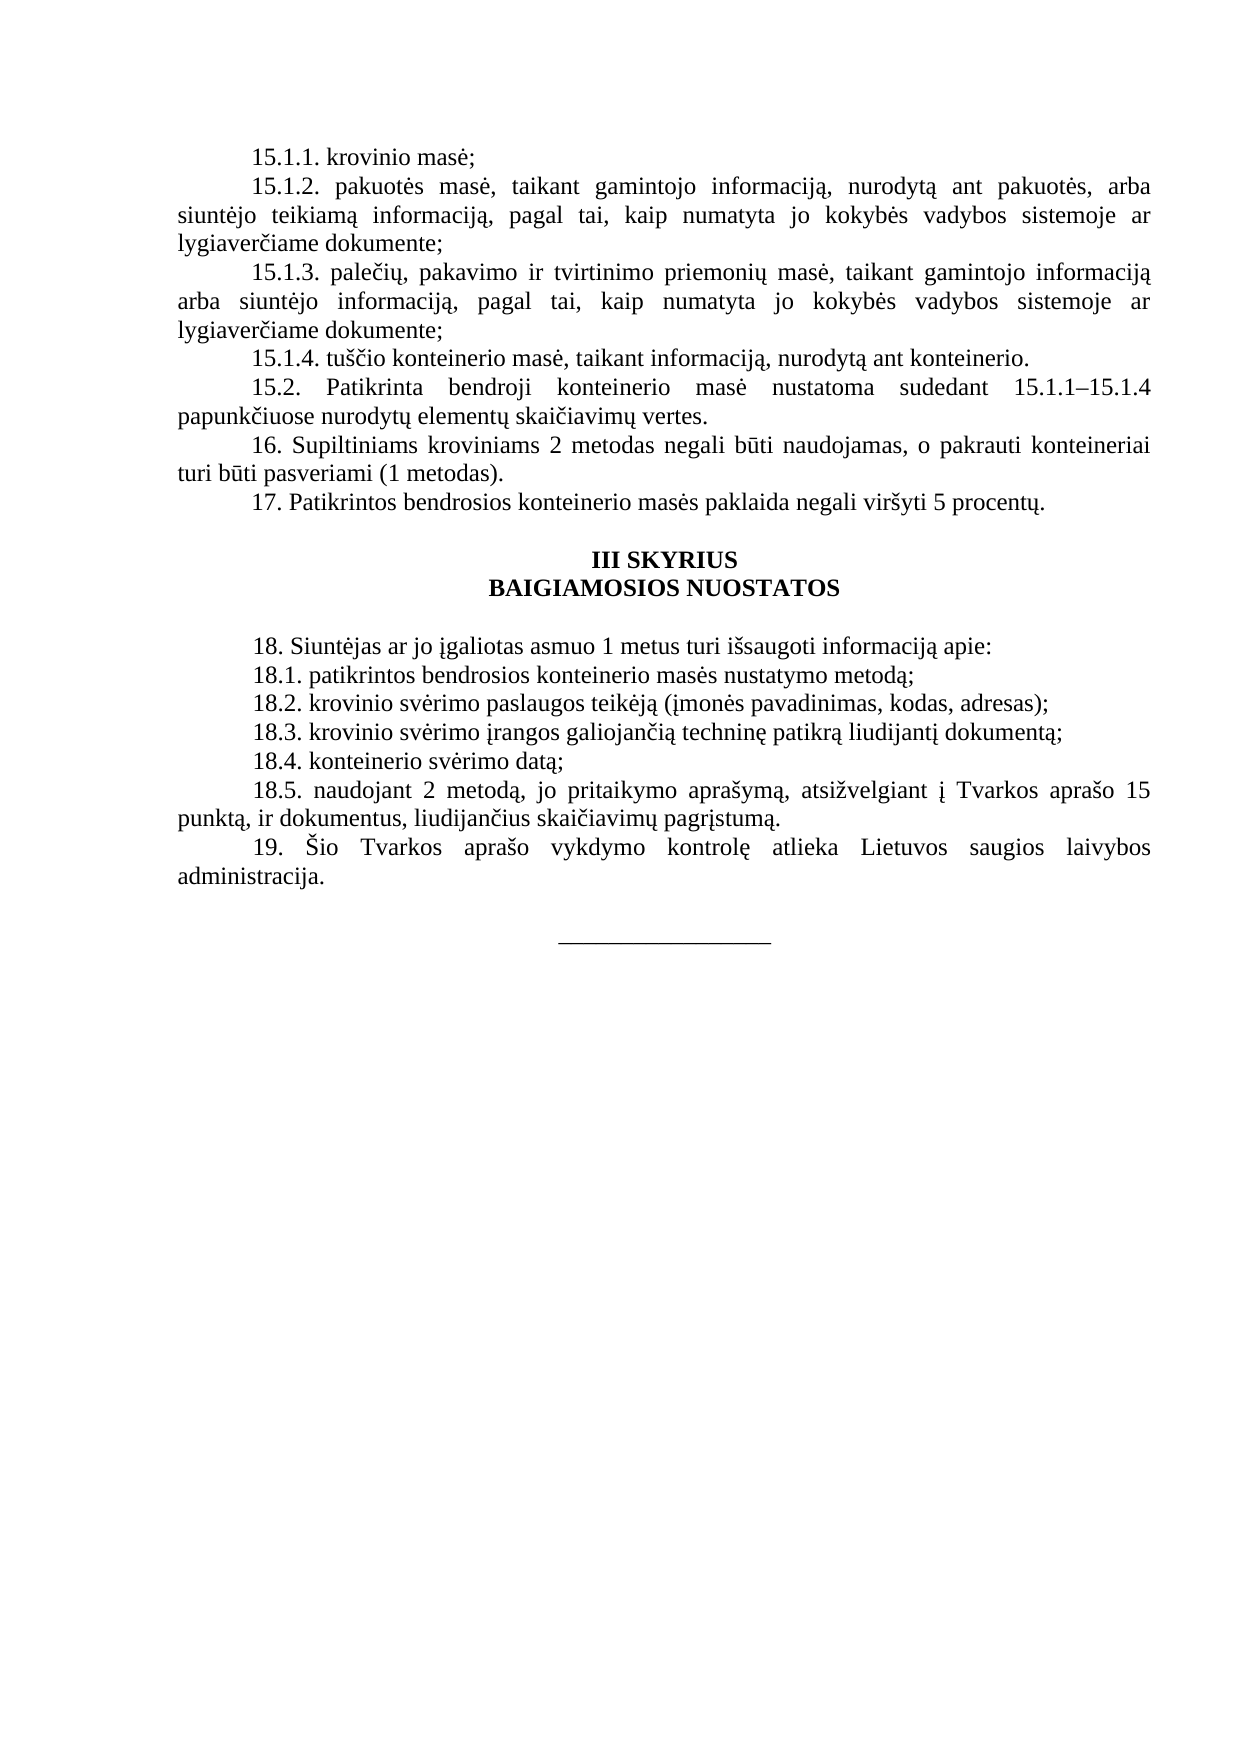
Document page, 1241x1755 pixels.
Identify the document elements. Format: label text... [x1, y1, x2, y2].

text 18.2. krovinio svėrimo paslaugos teikėją (įmonės pavadinimas, kodas, adresas); [177, 688, 1152, 717]
text 15.1.3. palečių, pakavimo ir tvirtinimo priemonių masė, taikant gamintojo informaciją arba siuntėjo informaciją, pagal tai, kaip numatyta jo kokybės vadybos sistemoje ar lygiaverčiame dokumente; [177, 257, 1152, 343]
text 16. Supiltiniams kroviniams 2 metodas negali būti naudojamas, o pakrauti konteineriai turi būti pasveriami (1 metodas). [177, 430, 1152, 487]
text 18.1. patikrintos bendrosios konteinerio masės nustatymo metodą; [177, 660, 1152, 688]
text 15.2. Patikrinta bendroji konteinerio masė nustatoma sudedant 15.1.1–15.1.4 papunkčiuose nurodytų elementų skaičiavimų vertes. [177, 372, 1152, 430]
text 18. Siuntėjas ar jo įgaliotas asmuo 1 metus turi išsaugoti informaciją apie: [177, 631, 1152, 660]
text 19. Šio Tvarkos aprašo vykdymo kontrolę atlieka Lietuvos saugios laivybos administracija. [177, 832, 1152, 890]
text _________________ [177, 918, 1152, 947]
text III SKYRIUS [177, 545, 1152, 573]
text 15.1.4. tuščio konteinerio masė, taikant informaciją, nurodytą ant konteinerio. [177, 343, 1152, 372]
text 15.1.1. krovinio masė; [177, 142, 1152, 171]
text 18.3. krovinio svėrimo įrangos galiojančią techninę patikrą liudijantį dokumentą; [177, 717, 1152, 746]
text 18.5. naudojant 2 metodą, jo pritaikymo aprašymą, atsižvelgiant į Tvarkos aprašo 15 punktą, ir dokumentus, liudijančius skaičiavimų pagrįstumą. [177, 775, 1152, 832]
text BAIGIAMOSIOS NUOSTATOS [177, 573, 1152, 602]
text 15.1.2. pakuotės masė, taikant gamintojo informaciją, nurodytą ant pakuotės, arba siuntėjo teikiamą informaciją, pagal tai, kaip numatyta jo kokybės vadybos sistemoje ar lygiaverčiame dokumente; [177, 171, 1152, 257]
text 17. Patikrintos bendrosios konteinerio masės paklaida negali viršyti 5 procentų. [177, 487, 1152, 516]
text 18.4. konteinerio svėrimo datą; [177, 746, 1152, 775]
